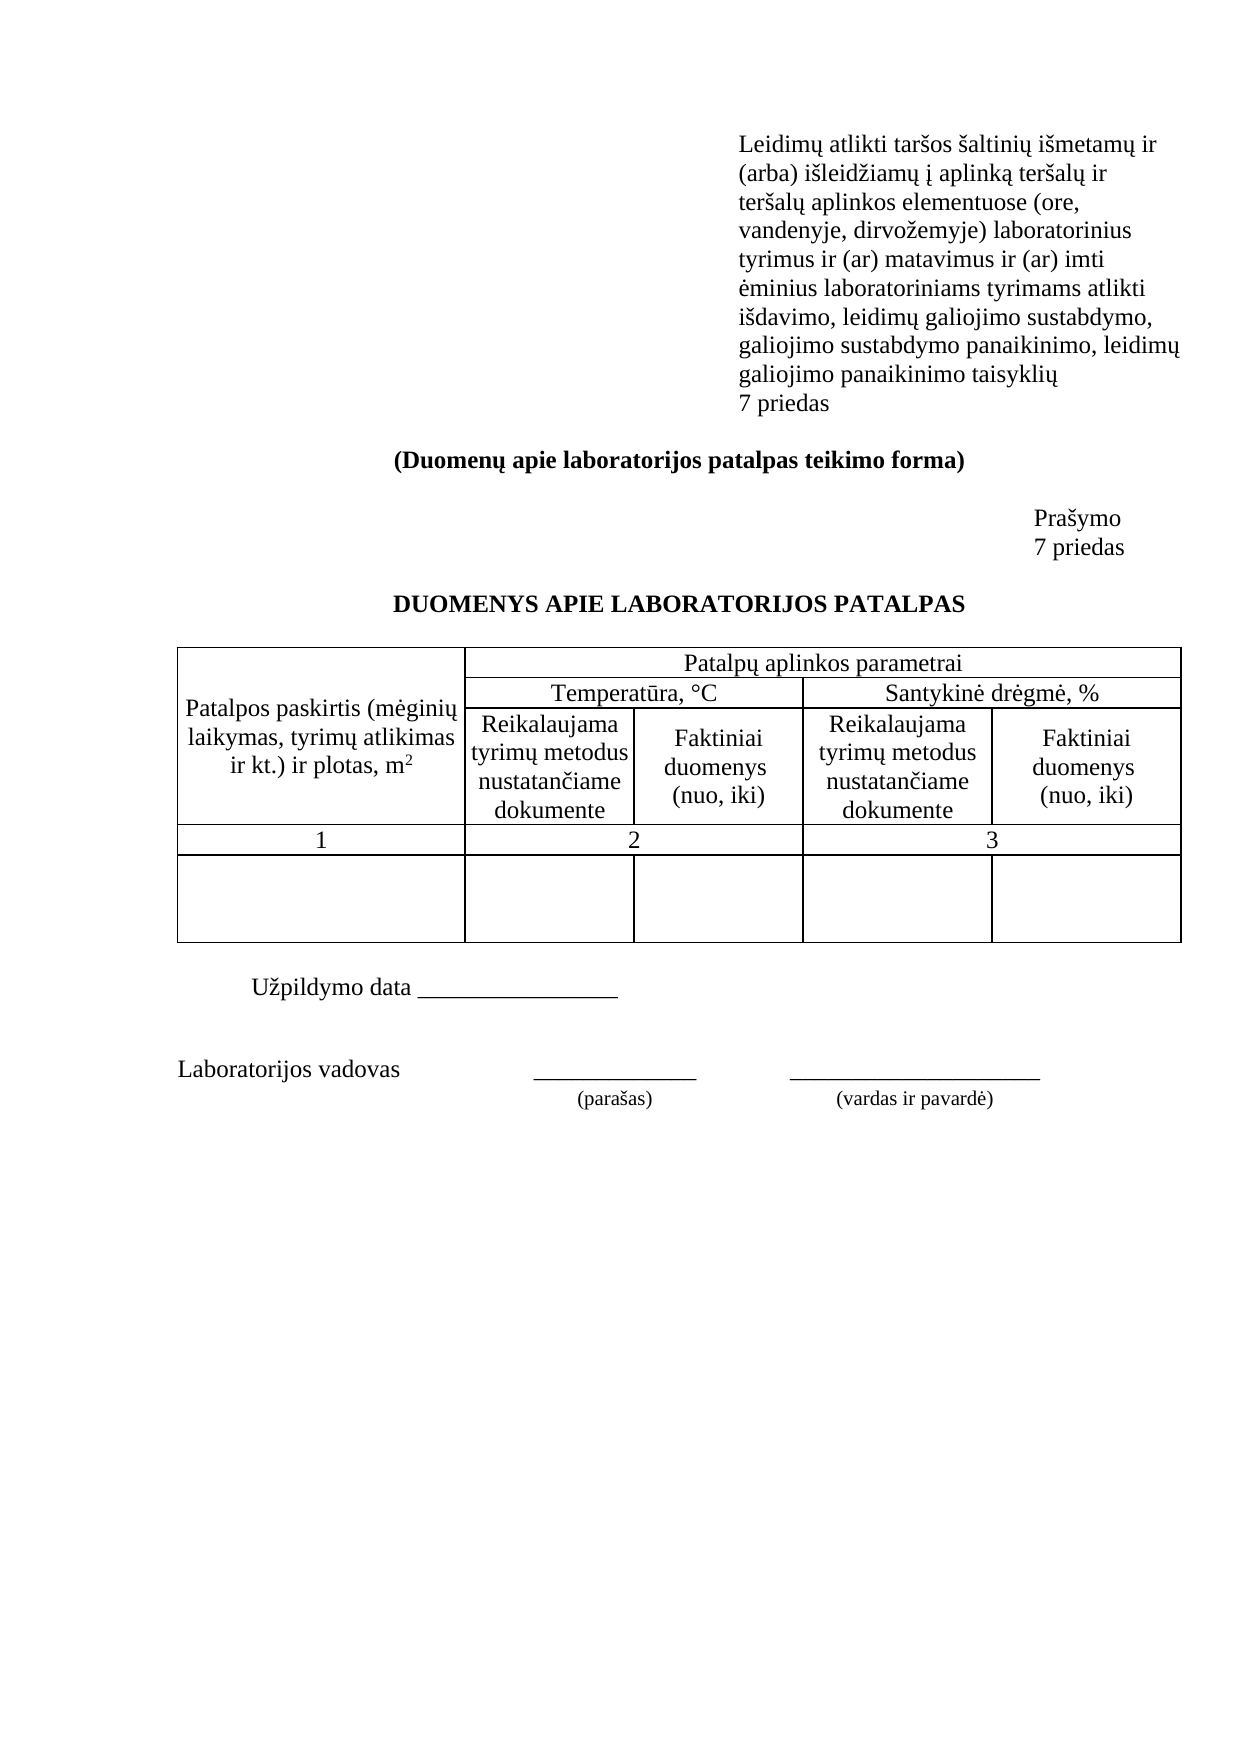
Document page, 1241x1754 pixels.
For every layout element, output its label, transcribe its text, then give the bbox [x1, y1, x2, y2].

table_cell Faktiniai duomenys (nuo, iki) [993, 709, 1180, 824]
table_cell [635, 856, 802, 942]
text (Duomenų apie laboratorijos patalpas teikimo forma) [177, 445, 1181, 474]
table_header Patalpų aplinkos parametrai [466, 648, 1180, 677]
text (parašas) (vardas ir pavardė) [177, 1082, 1181, 1111]
table_header Patalpos paskirtis (mėginių laikymas, tyrimų atlikimas ir kt.) ir plotas, m2 [178, 648, 464, 824]
text ėminius laboratoriniams tyrimams atlikti [177, 273, 1181, 302]
text 7 priedas [177, 388, 1181, 417]
text tyrimus ir (ar) matavimus ir (ar) imti [177, 244, 1181, 273]
text Leidimų atlikti taršos šaltinių išmetamų ir [177, 129, 1181, 158]
table_cell [466, 856, 633, 942]
table_cell [178, 856, 464, 942]
text (arba) išleidžiamų į aplinką teršalų ir [177, 158, 1181, 187]
text išdavimo, leidimų galiojimo sustabdymo, [177, 302, 1181, 330]
table_cell Temperatūra, °C [466, 678, 802, 707]
table_cell 3 [804, 825, 1180, 854]
table_cell 2 [466, 825, 802, 854]
text galiojimo panaikinimo taisyklių [177, 359, 1181, 388]
table_cell [804, 856, 991, 942]
table_cell Reikalaujama tyrimų metodus nustatančiame dokumente [804, 709, 991, 824]
text galiojimo sustabdymo panaikinimo, leidimų [177, 330, 1181, 359]
text teršalų aplinkos elementuose (ore, [177, 187, 1181, 215]
text vandenyje, dirvožemyje) laboratorinius [177, 215, 1181, 244]
table_cell Faktiniai duomenys (nuo, iki) [635, 709, 802, 824]
text Prašymo [177, 503, 1181, 532]
text Laboratorijos vadovas _____________ ____________________ [177, 1054, 1181, 1082]
table_cell [993, 856, 1180, 942]
table_cell Santykinė drėgmė, % [804, 678, 1180, 707]
table_cell 1 [178, 825, 464, 854]
table_cell Reikalaujama tyrimų metodus nustatančiame dokumente [466, 709, 633, 824]
text 7 priedas [177, 532, 1181, 560]
text Užpildymo data ________________ [177, 972, 1181, 1001]
text DUOMENYS APIE LABORATORIJOS PATALPAS [177, 589, 1181, 618]
